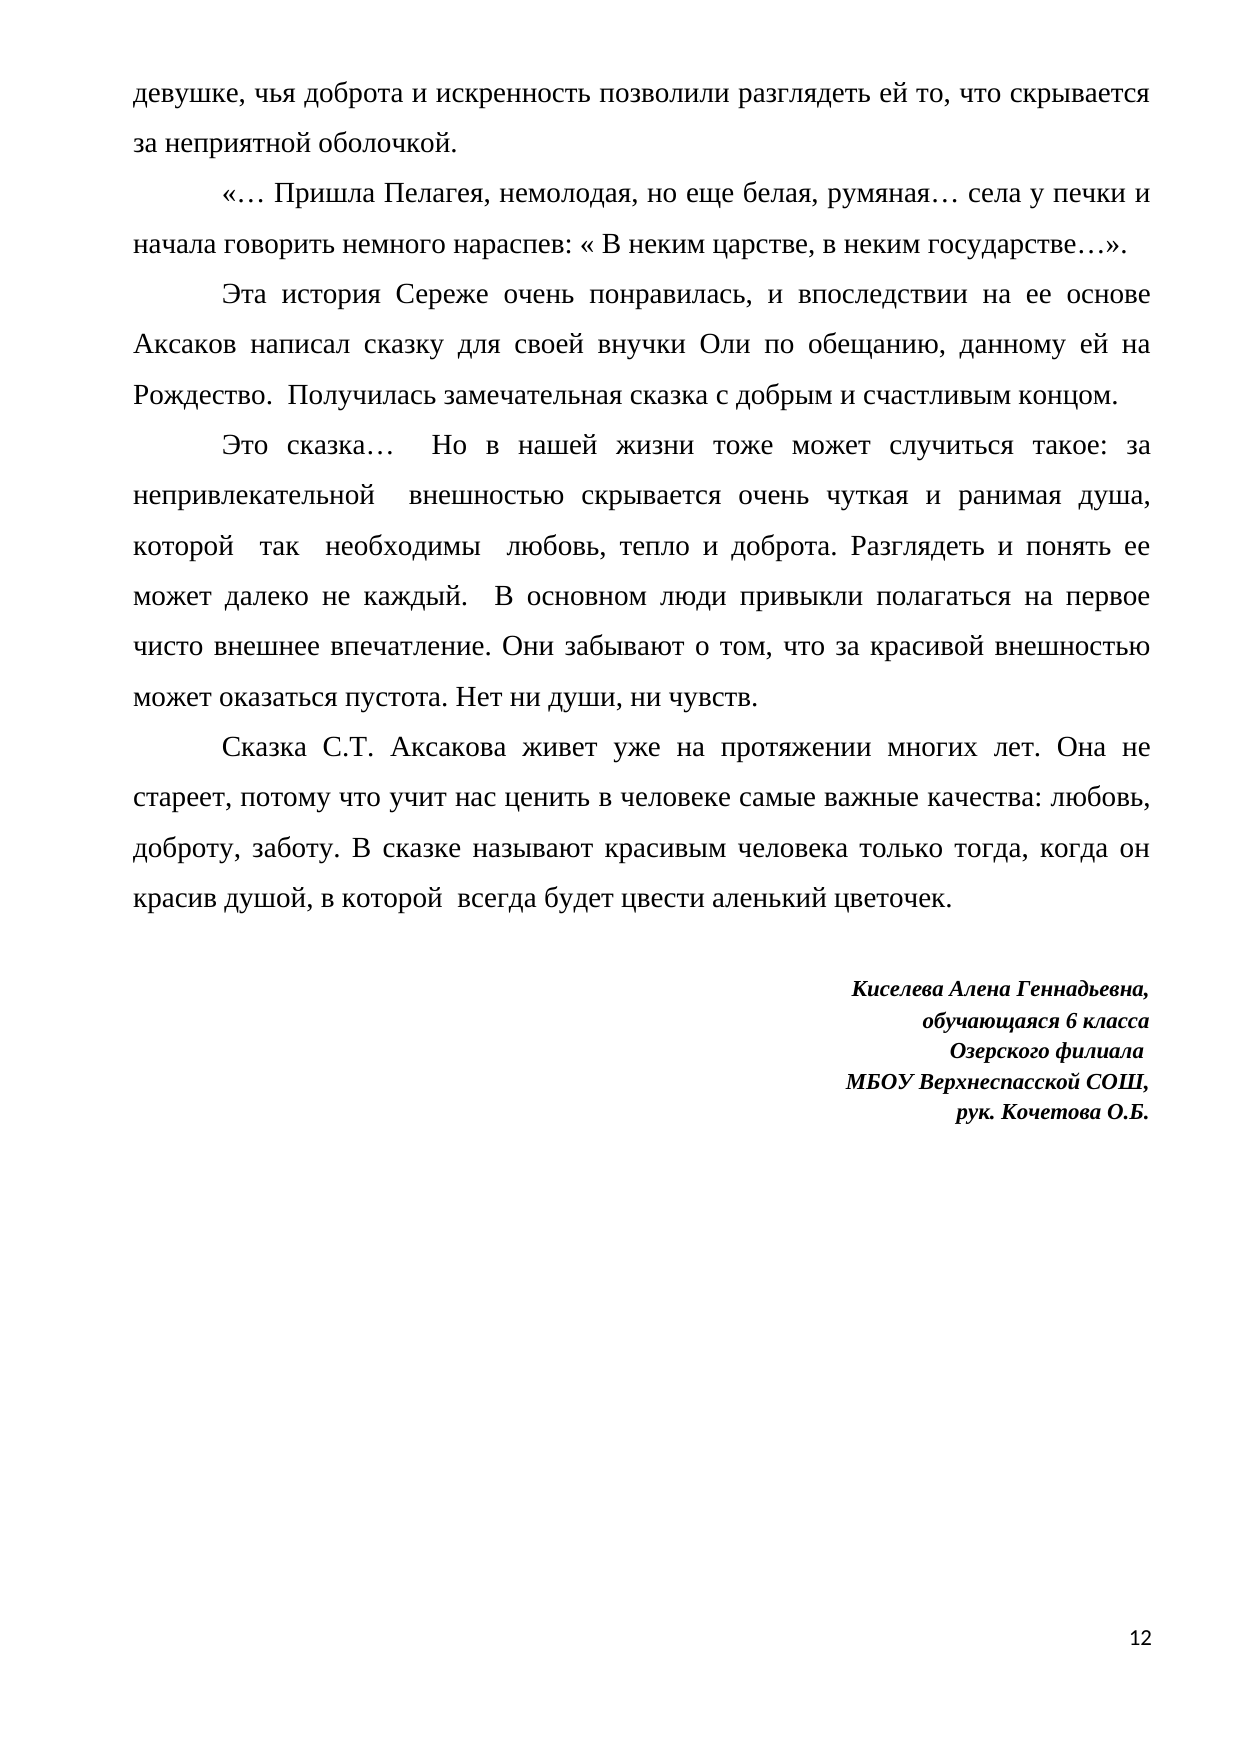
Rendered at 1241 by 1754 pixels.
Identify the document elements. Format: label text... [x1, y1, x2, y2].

text девушке, чья доброта и искренность позволили разглядеть ей то, что скрывается за неприятной оболочкой. [133, 75, 1152, 159]
text «… Пришла Пелагея, немолодая, но еще белая, румяная… села у печки и начала говорить немного нараспев: « В неким царстве, в неким государстве…». [133, 176, 1152, 259]
text обучающаяся 6 класса [133, 1007, 1152, 1034]
text Киселева Алена Геннадьевна, [133, 969, 1152, 1002]
text МБОУ Верхнеспасской СОШ, [133, 1068, 1152, 1094]
text Эта история Сереже очень понравилась, и впоследствии на ее основе Аксаков написал сказку для своей внучки Оли по обещанию, данному ей на Рождество. Получилась замечательная сказка с добрым и счастливым концом. [133, 276, 1152, 410]
text Сказка С.Т. Аксакова живет уже на протяжении многих лет. Она не стареет, потому что учит нас ценить в человеке самые важные качества: любовь, доброту, заботу. В сказке называют красивым человека только тогда, когда он красив душой, в которой всегда будет цвести аленький цветочек. [133, 729, 1152, 913]
text Это сказка… Но в нашей жизни тоже может случиться такое: за непривлекательной внешностью скрывается очень чуткая и ранимая душа, которой так необходимы любовь, тепло и доброта. Разглядеть и понять ее может далеко не каждый. В основном люди привыкли полагаться на первое чисто внешнее впечатление. Они забывают о том, что за красивой внешностью может оказаться пустота. Нет ни души, ни чувств. [133, 427, 1152, 712]
text Озерского филиала [133, 1038, 1152, 1064]
text рук. Кочетова О.Б. [133, 1098, 1152, 1124]
